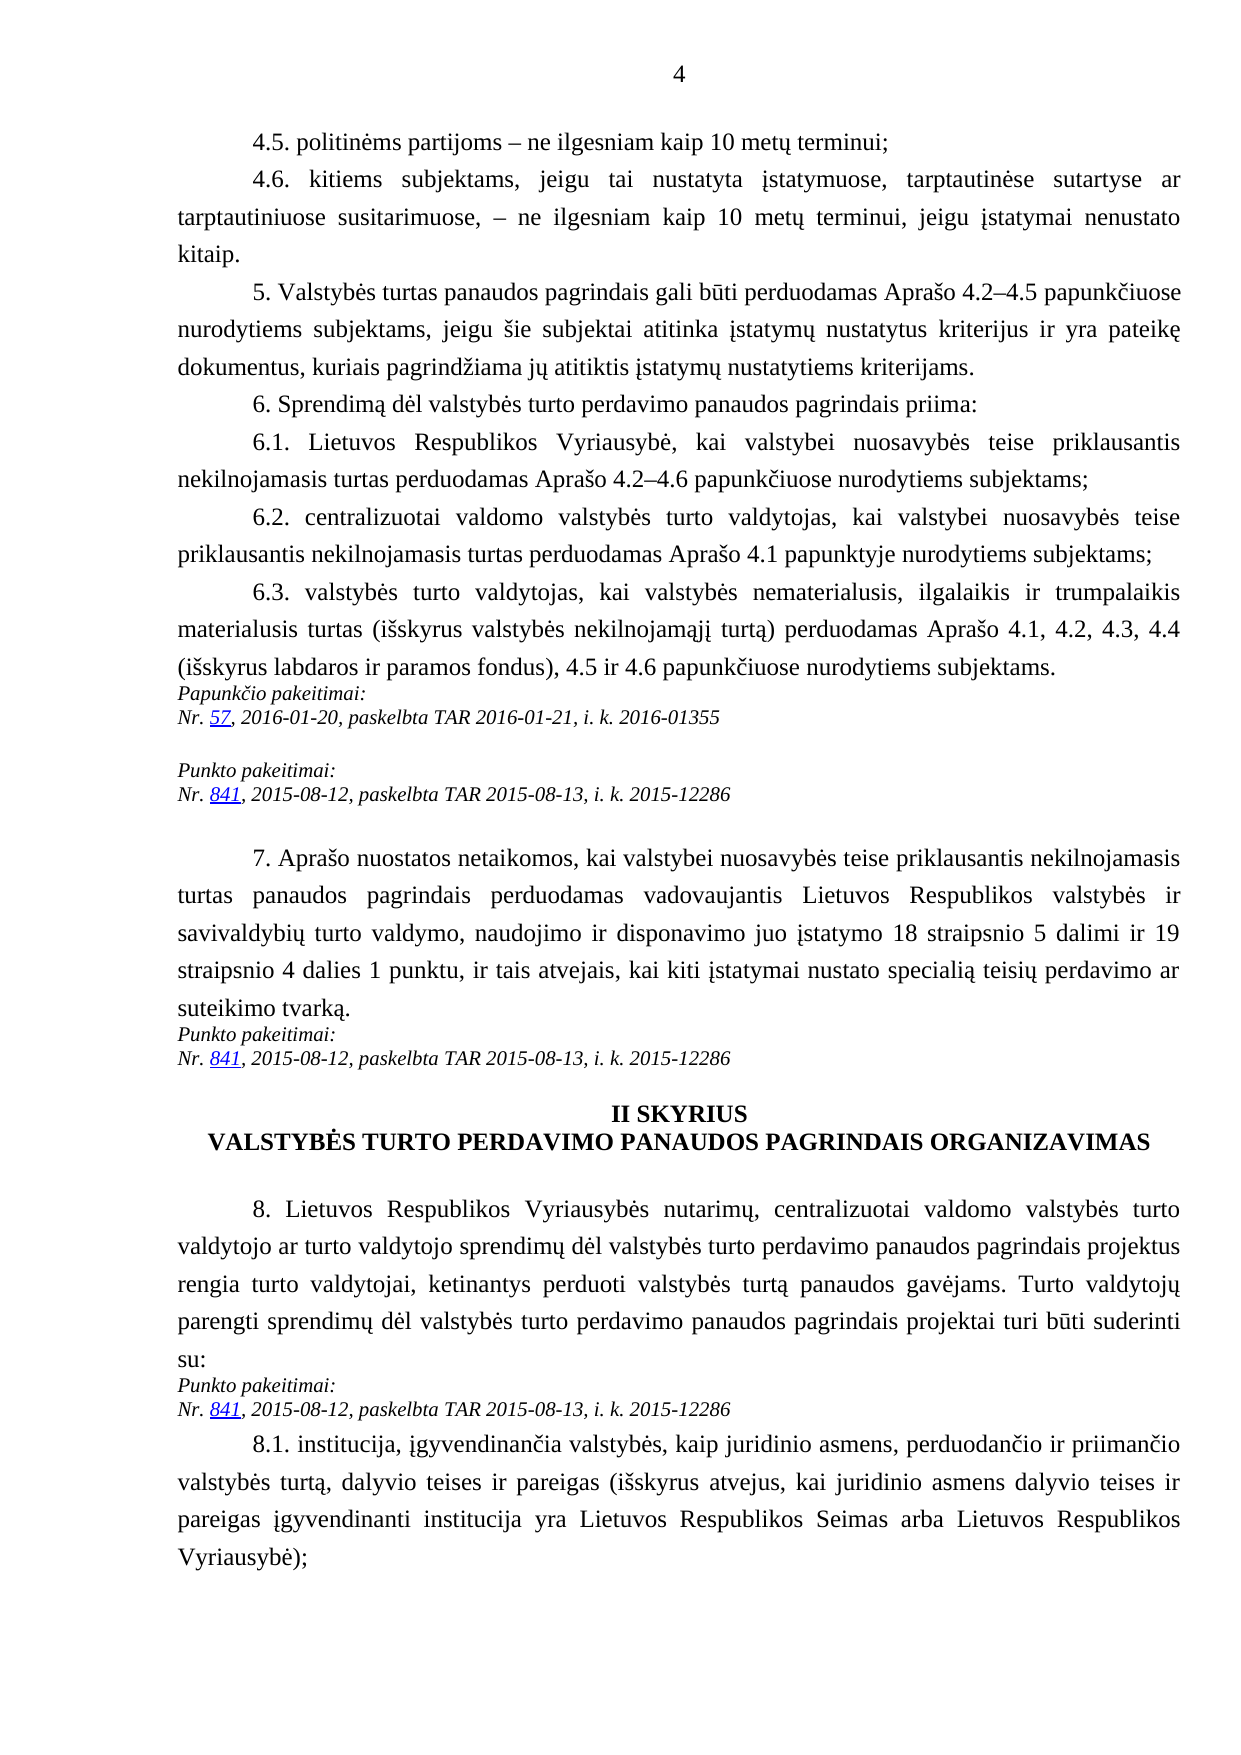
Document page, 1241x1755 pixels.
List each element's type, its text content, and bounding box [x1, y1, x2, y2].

text 6.3. valstybės turto valdytojas, kai valstybės nematerialusis, ilgalaikis ir trumpalaikis materialusis turtas (išskyrus valstybės nekilnojamąjį turtą) perduodamas Aprašo 4.1, 4.2, 4.3, 4.4 (išskyrus labdaros ir paramos fondus), 4.5 ir 4.6 papunkčiuose nurodytiems subjektams. [177, 568, 1181, 681]
text Punkto pakeitimai: [177, 1372, 1181, 1397]
text 4.5. politinėms partijoms – ne ilgesniam kaip 10 metų terminui; [177, 118, 1181, 156]
text Punkto pakeitimai: [177, 757, 1181, 782]
text 5. Valstybės turtas panaudos pagrindais gali būti perduodamas Aprašo 4.2–4.5 papunkčiuose nurodytiems subjektams, jeigu šie subjektai atitinka įstatymų nustatytus kriterijus ir yra pateikę dokumentus, kuriais pagrindžiama jų atitiktis įstatymų nustatytiems kriterijams. [177, 268, 1181, 381]
text 8. Lietuvos Respublikos Vyriausybės nutarimų, centralizuotai valdomo valstybės turto valdytojo ar turto valdytojo sprendimų dėl valstybės turto perdavimo panaudos pagrindais projektus rengia turto valdytojai, ketinantys perduoti valstybės turtą panaudos gavėjams. Turto valdytojų parengti sprendimų dėl valstybės turto perdavimo panaudos pagrindais projektai turi būti suderinti su: [177, 1185, 1181, 1372]
text 6. Sprendimą dėl valstybės turto perdavimo panaudos pagrindais priima: [177, 381, 1181, 418]
text VALSTYBĖS TURTO PERDAVIMO PANAUDOS PAGRINDAIS ORGANIZAVIMAS [177, 1127, 1181, 1156]
text Nr. 841, 2015-08-12, paskelbta TAR 2015-08-13, i. k. 2015-12286 [177, 1397, 1181, 1421]
text 8.1. institucija, įgyvendinančia valstybės, kaip juridinio asmens, perduodančio ir priimančio valstybės turtą, dalyvio teises ir pareigas (išskyrus atvejus, kai juridinio asmens dalyvio teises ir pareigas įgyvendinanti institucija yra Lietuvos Respublikos Seimas arba Lietuvos Respublikos Vyriausybė); [177, 1421, 1181, 1571]
text Nr. 57, 2016-01-20, paskelbta TAR 2016-01-21, i. k. 2016-01355 [177, 705, 1181, 729]
text Nr. 841, 2015-08-12, paskelbta TAR 2015-08-13, i. k. 2015-12286 [177, 782, 1181, 806]
text 7. Aprašo nuostatos netaikomos, kai valstybei nuosavybės teise priklausantis nekilnojamasis turtas panaudos pagrindais perduodamas vadovaujantis Lietuvos Respublikos valstybės ir savivaldybių turto valdymo, naudojimo ir disponavimo juo įstatymo 18 straipsnio 5 dalimi ir 19 straipsnio 4 dalies 1 punktu, ir tais atvejais, kai kiti įstatymai nustato specialią teisių perdavimo ar suteikimo tvarką. [177, 834, 1181, 1022]
text 6.1. Lietuvos Respublikos Vyriausybė, kai valstybei nuosavybės teise priklausantis nekilnojamasis turtas perduodamas Aprašo 4.2–4.6 papunkčiuose nurodytiems subjektams; [177, 418, 1181, 493]
text Punkto pakeitimai: [177, 1022, 1181, 1046]
text Papunkčio pakeitimai: [177, 681, 1181, 705]
text II SKYRIUS [177, 1099, 1181, 1127]
text Nr. 841, 2015-08-12, paskelbta TAR 2015-08-13, i. k. 2015-12286 [177, 1046, 1181, 1070]
text 4.6. kitiems subjektams, jeigu tai nustatyta įstatymuose, tarptautinėse sutartyse ar tarptautiniuose susitarimuose, – ne ilgesniam kaip 10 metų terminui, jeigu įstatymai nenustato kitaip. [177, 156, 1181, 268]
text 6.2. centralizuotai valdomo valstybės turto valdytojas, kai valstybei nuosavybės teise priklausantis nekilnojamasis turtas perduodamas Aprašo 4.1 papunktyje nurodytiems subjektams; [177, 493, 1181, 568]
